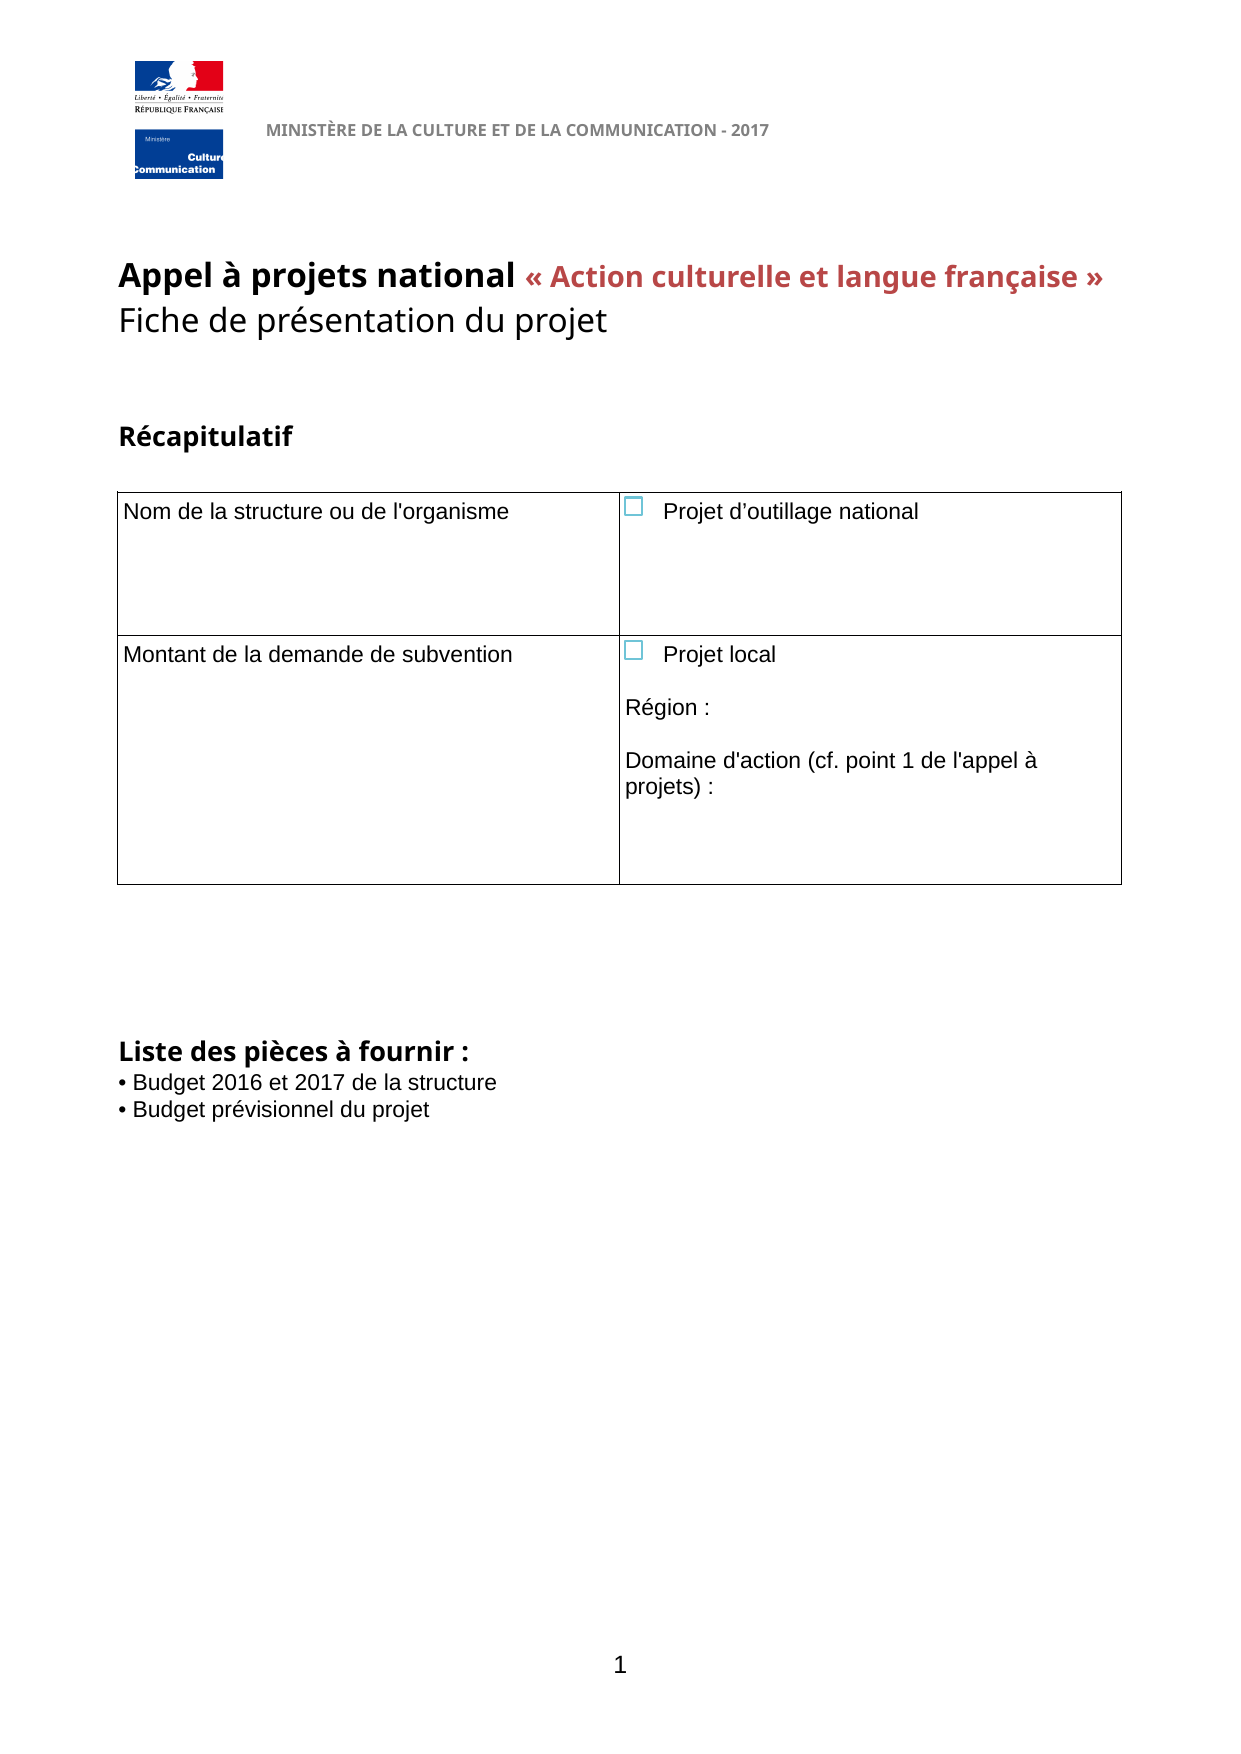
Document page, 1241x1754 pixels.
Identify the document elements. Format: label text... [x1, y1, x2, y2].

text Récapitulatif [118, 418, 1122, 454]
text Fiche de présentation du projet [118, 297, 1122, 342]
text Liste des pièces à fournir : [118, 1032, 1122, 1069]
table_cell Montant de la demande de subvention [118, 636, 619, 884]
table_cell Projet local Région : Domaine d'action (cf. point 1 de l'appel à projets) : [620, 636, 1121, 884]
text • Budget 2016 et 2017 de la structure [118, 1069, 1122, 1096]
text • Budget prévisionnel du projet [118, 1096, 1122, 1122]
table_header Projet d’outillage national [620, 493, 1121, 635]
table_header Nom de la structure ou de l'organisme [118, 493, 619, 635]
text Appel à projets national « Action culturelle et langue française » [118, 251, 1122, 297]
picture [135, 61, 224, 179]
